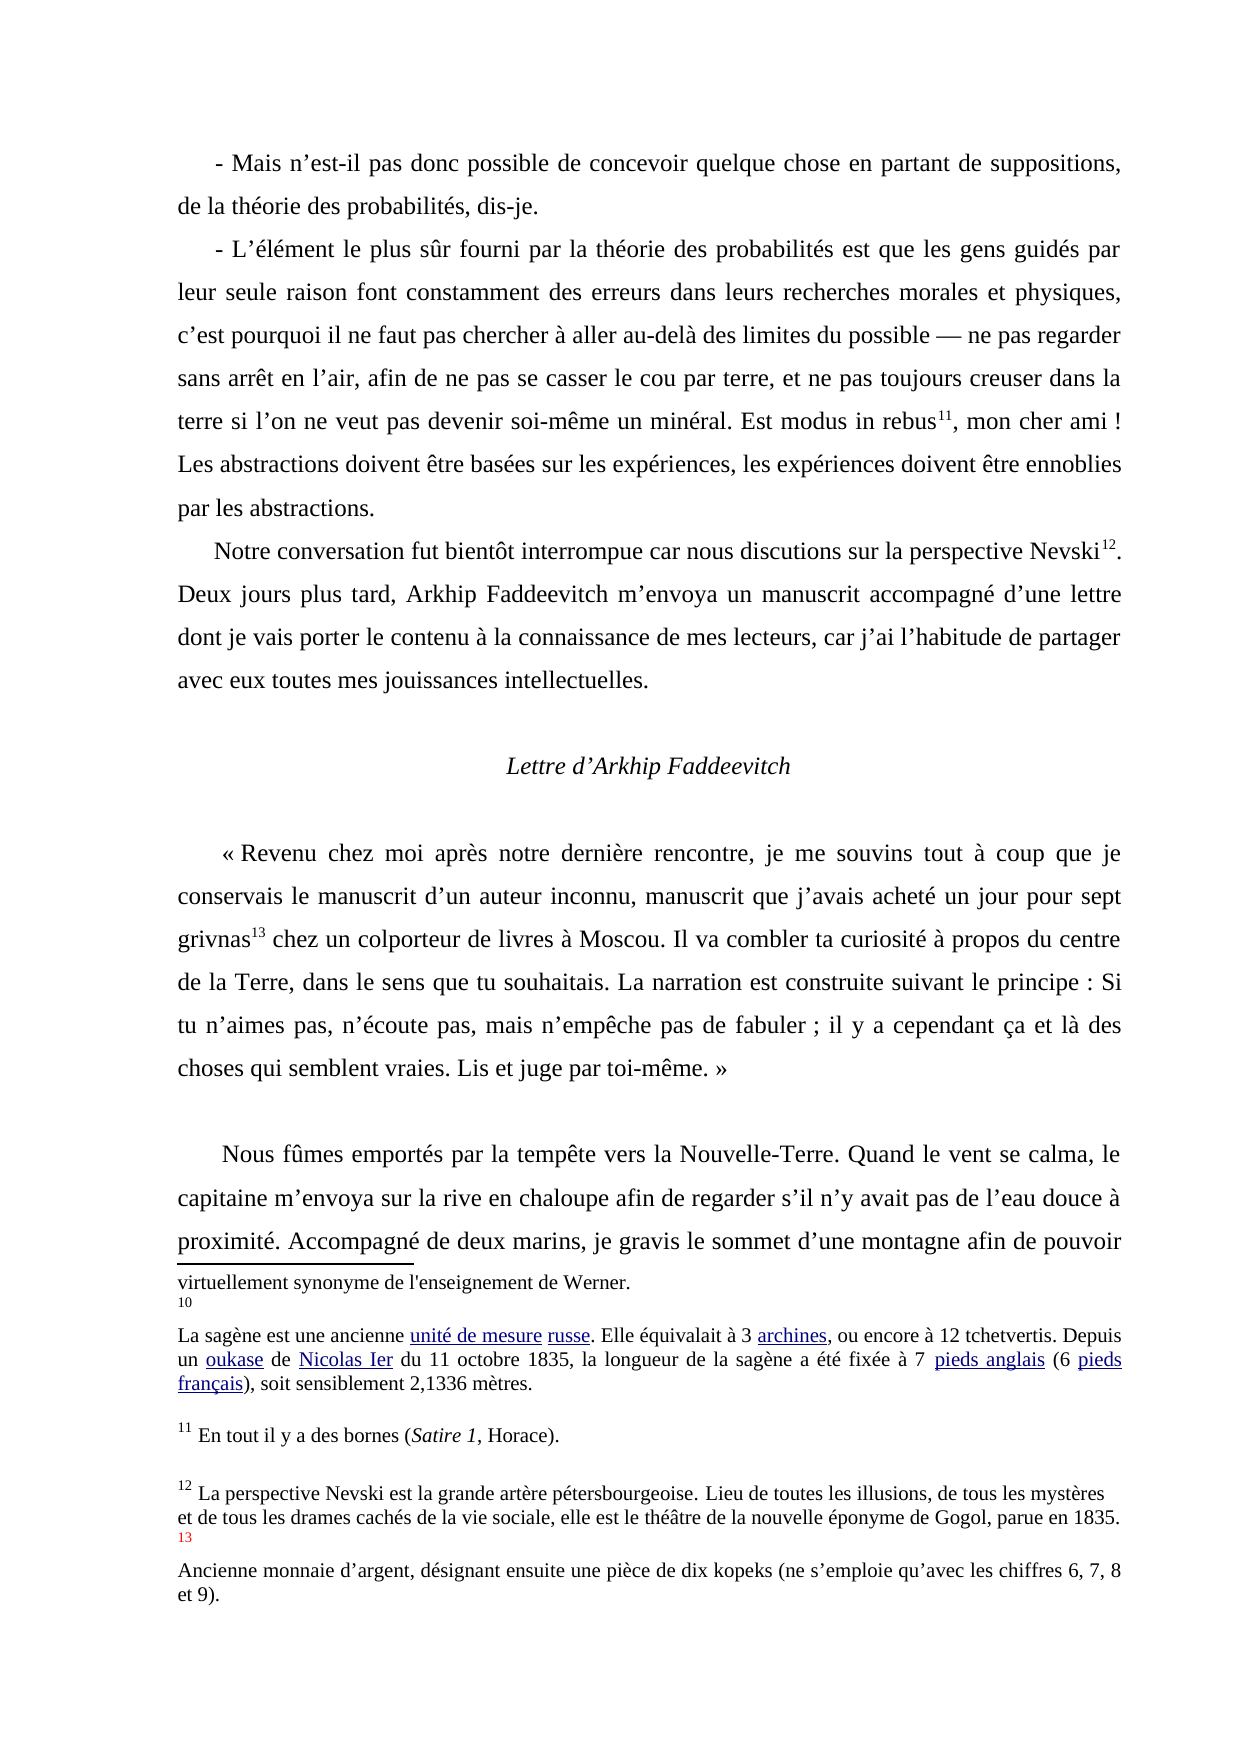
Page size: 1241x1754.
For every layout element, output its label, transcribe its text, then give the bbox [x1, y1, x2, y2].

text virtuellement synonyme de l'enseignement de Werner. [177, 1270, 1122, 1294]
text - Mais n’est-il pas donc possible de concevoir quelque chose en partant de suppositions, de la théorie des probabilités, dis-je. [177, 148, 1122, 219]
text La perspective Nevski est la grande artère pétersbourgeoise. Lieu de toutes les illusions, de tous les mystères et de tous les drames cachés de la vie sociale, elle est le théâtre de la nouvelle éponyme de Gogol, parue en 1835. [177, 1477, 1122, 1529]
text Ancienne monnaie d’argent, désignant ensuite une pièce de dix kopeks (ne s’emploie qu’avec les chiffres 6, 7, 8 et 9). [177, 1558, 1122, 1606]
text Nous fûmes emportés par la tempête vers la Nouvelle-Terre. Quand le vent se calma, le capitaine m’envoya sur la rive en chaloupe afin de regarder s’il n’y avait pas de l’eau douce à proximité. Accompagné de deux marins, je gravis le sommet d’une montagne afin de pouvoir [177, 1139, 1122, 1254]
text - L’élément le plus sûr fourni par la théorie des probabilités est que les gens guidés par leur seule raison font constamment des erreurs dans leurs recherches morales et physiques, c’est pourquoi il ne faut pas chercher à aller au-delà des limites du possible — ne pas regarder sans arrêt en l’air, afin de ne pas se casser le cou par terre, et ne pas toujours creuser dans la terre si l’on ne veut pas devenir soi-même un minéral. Est modus in rebus, mon cher ami ! Les abstractions doivent être basées sur les expériences, les expériences doivent être ennoblies par les abstractions. [177, 234, 1122, 521]
text La sagène est une ancienne unité de mesure russe. Elle équivalait à 3 archines, ou encore à 12 tchetvertis. Depuis un oukase de Nicolas Ier du 11 octobre 1835, la longueur de la sagène a été fixée à 7 pieds anglais (6 pieds français), soit sensiblement 2,1336 mètres. [177, 1323, 1122, 1395]
text En tout il y a des bornes (Satire 1, Horace). [177, 1419, 1122, 1448]
text Lettre d’Arkhip Faddeevitch [177, 751, 1122, 780]
text Notre conversation fut bientôt interrompue car nous discutions sur la perspective Nevski. Deux jours plus tard, Arkhip Faddeevitch m’envoya un manuscrit accompagné d’une lettre dont je vais porter le contenu à la connaissance de mes lecteurs, car j’ai l’habitude de partager avec eux toutes mes jouissances intellectuelles. [177, 536, 1122, 694]
text « Revenu chez moi après notre dernière rencontre, je me souvins tout à coup que je conservais le manuscrit d’un auteur inconnu, manuscrit que j’avais acheté un jour pour sept grivnas chez un colporteur de livres à Moscou. Il va combler ta curiosité à propos du centre de la Terre, dans le sens que tu souhaitais. La narration est construite suivant le principe : Si tu n’aimes pas, n’écoute pas, mais n’empêche pas de fabuler ; il y a cependant ça et là des choses qui semblent vraies. Lis et juge par toi-même. » [177, 838, 1122, 1082]
